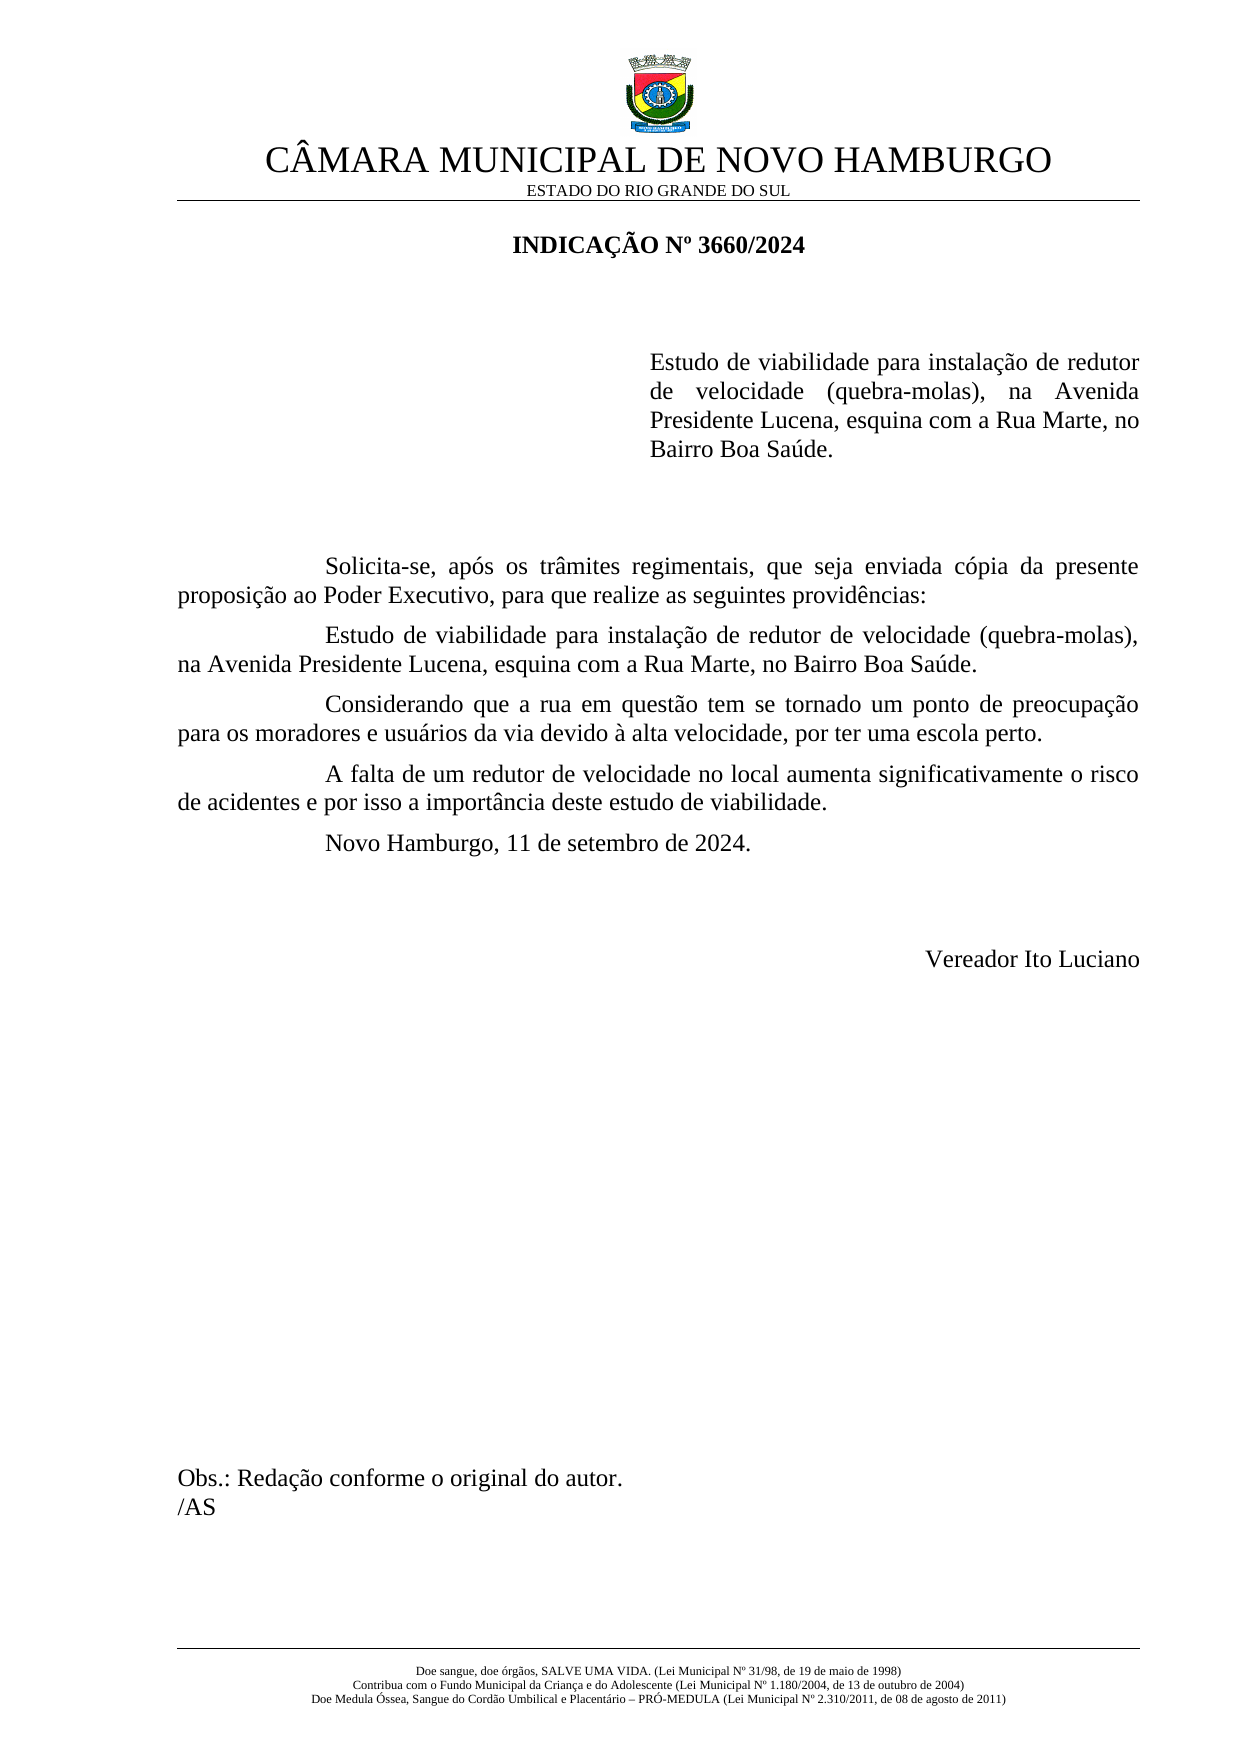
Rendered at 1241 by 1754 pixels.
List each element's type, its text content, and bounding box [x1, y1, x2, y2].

text Estudo de viabilidade para instalação de redutor de velocidade (quebra-molas), na Avenida Presidente Lucena, esquina com a Rua Marte, no Bairro Boa Saúde. [649, 347, 1140, 462]
text INDICAÇÃO Nº 3660/2024 [177, 230, 1140, 259]
text Obs.: Redação conforme o original do autor. [177, 1463, 1140, 1492]
text Estudo de viabilidade para instalação de redutor de velocidade (quebra-molas), na Avenida Presidente Lucena, esquina com a Rua Marte, no Bairro Boa Saúde. [177, 620, 1140, 678]
picture [620, 48, 697, 137]
text /AS [177, 1492, 1140, 1521]
text Vereador Ito Luciano [177, 944, 1140, 973]
text A falta de um redutor de velocidade no local aumenta significativamente o risco de acidentes e por isso a importância deste estudo de viabilidade. [177, 759, 1140, 816]
text Solicita-se, após os trâmites regimentais, que seja enviada cópia da presente proposição ao Poder Executivo, para que realize as seguintes providências: [177, 551, 1140, 608]
text Considerando que a rua em questão tem se tornado um ponto de preocupação para os moradores e usuários da via devido à alta velocidade, por ter uma escola perto. [177, 689, 1140, 747]
text Novo Hamburgo, 11 de setembro de 2024. [177, 828, 1140, 857]
